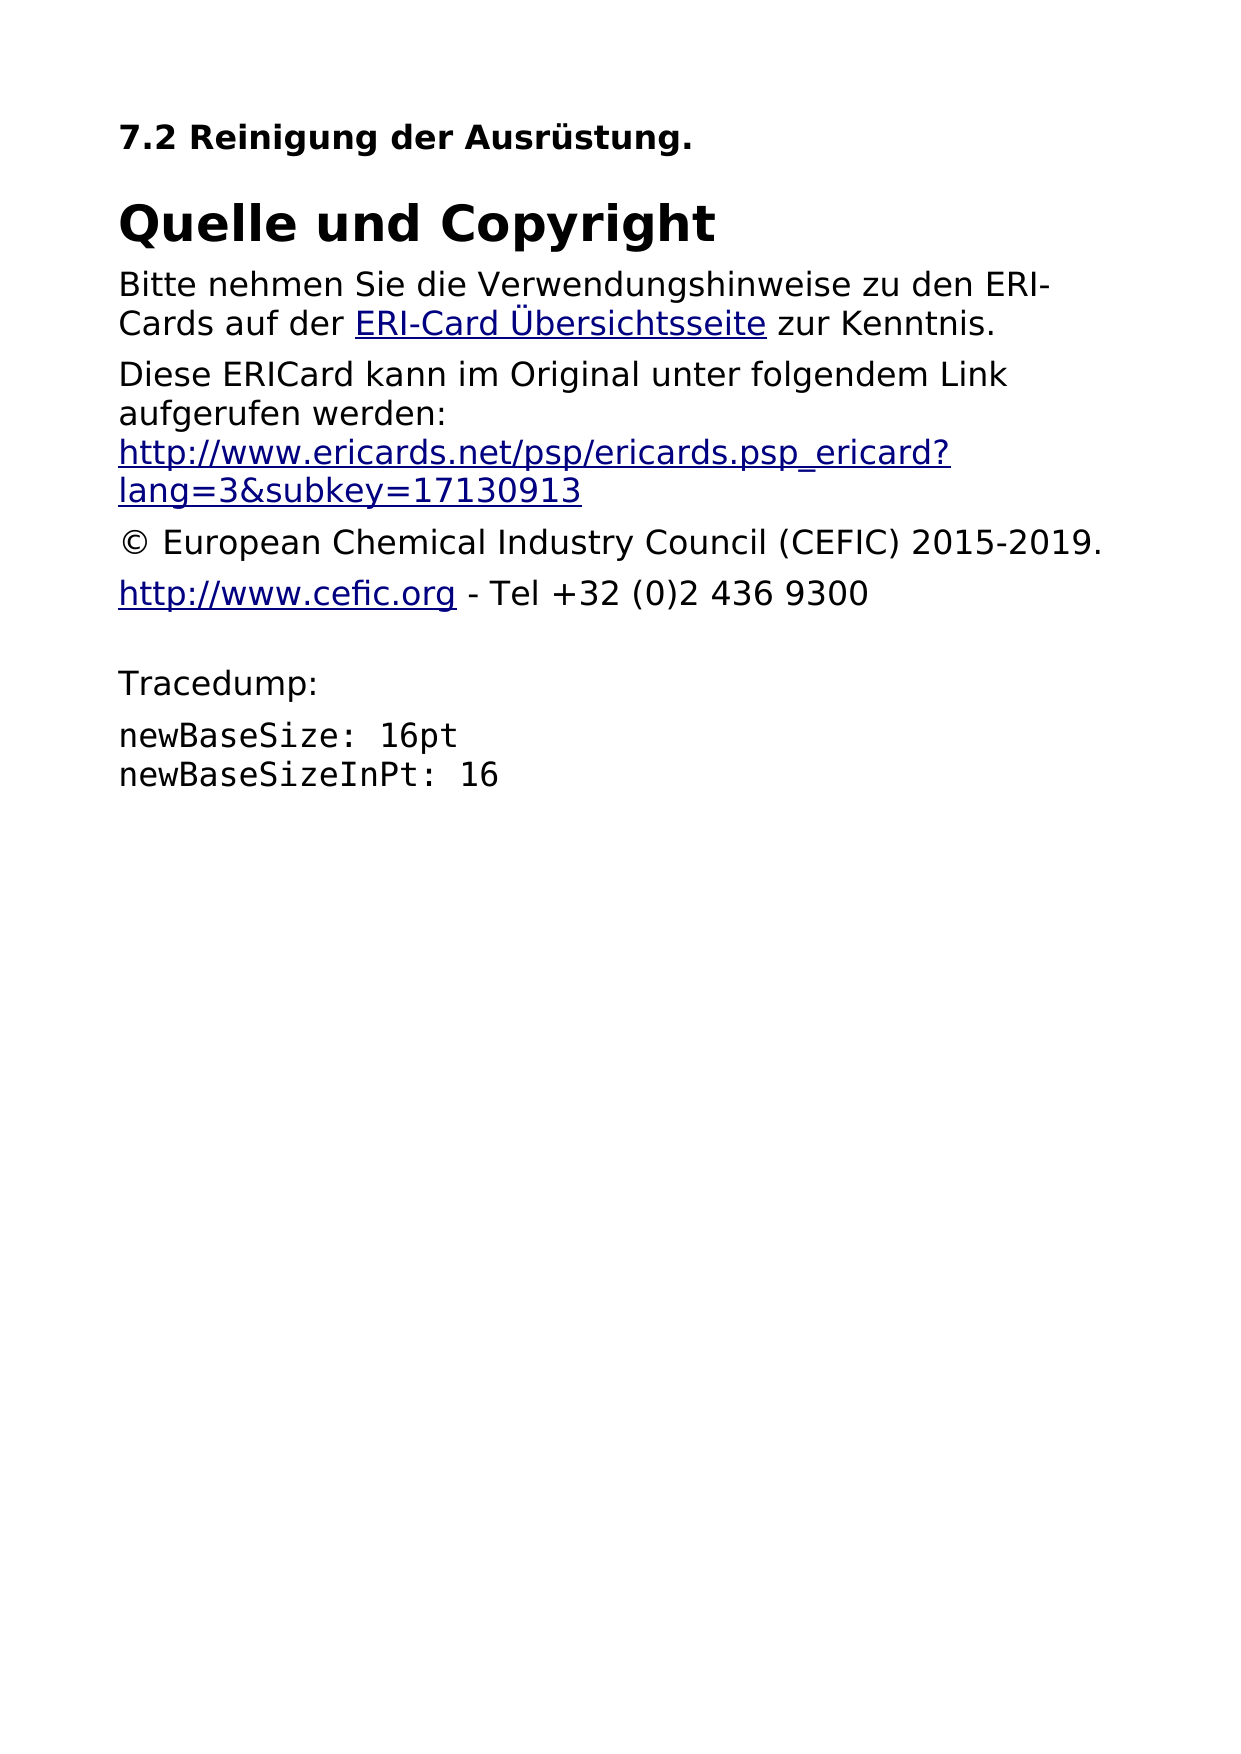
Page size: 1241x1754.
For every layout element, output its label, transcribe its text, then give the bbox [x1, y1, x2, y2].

text Tracedump: [118, 626, 1122, 704]
subtitle Quelle und Copyright [118, 194, 1122, 253]
text Bitte nehmen Sie die Verwendungshinweise zu den ERI-Cards auf der ERI-Card Übersichtsseite zur Kenntnis. [118, 265, 1122, 343]
subtitle 7.2 Reinigung der Ausrüstung. [118, 118, 1122, 157]
text http://www.cefic.org - Tel +32 (0)2 436 9300 [118, 575, 1122, 613]
text newBaseSize: 16pt newBaseSizeInPt: 16 [118, 716, 1122, 794]
text © European Chemical Industry Council (CEFIC) 2015-2019. [118, 523, 1122, 562]
text Diese ERICard kann im Original unter folgendem Link aufgerufen werden: http://www.ericards.net/psp/ericards.psp_ericard?lang=3&subkey=17130913 [118, 355, 1122, 511]
